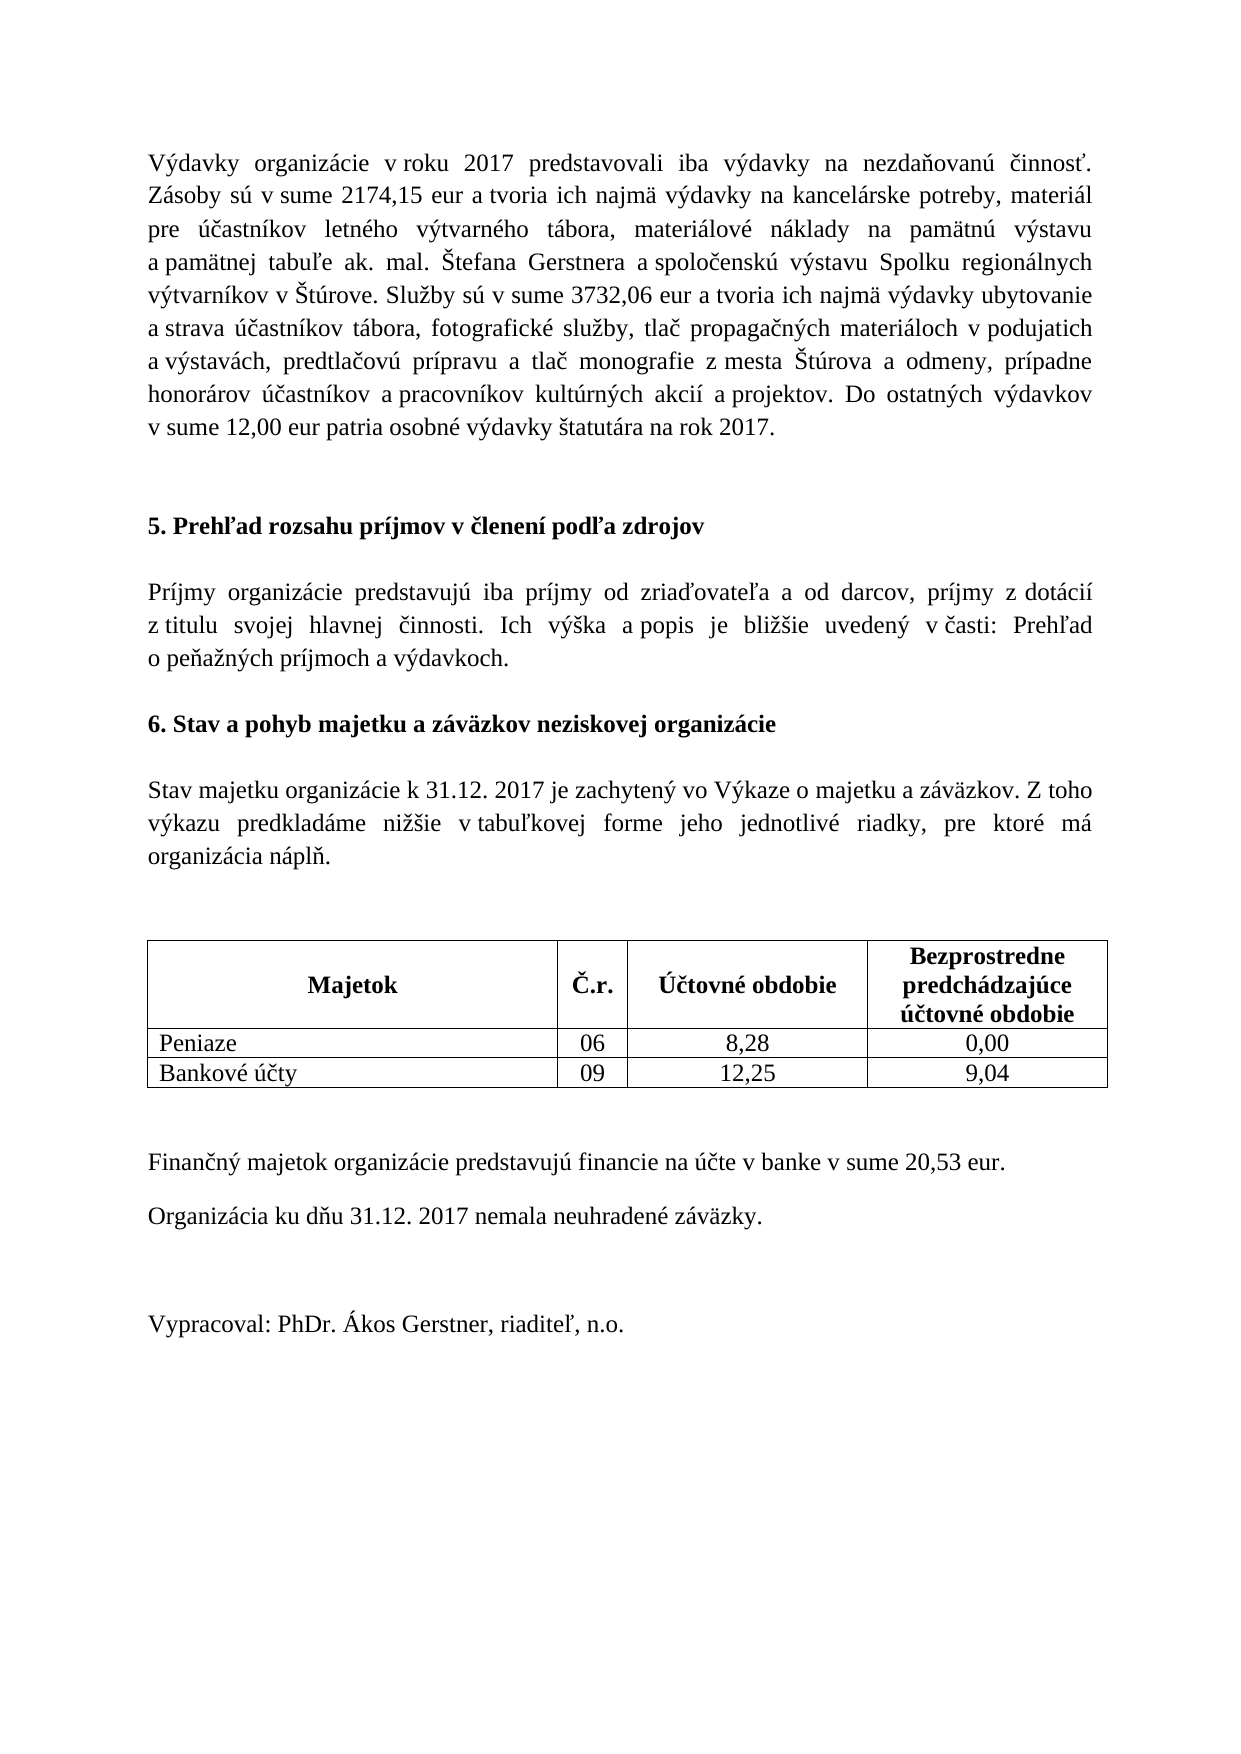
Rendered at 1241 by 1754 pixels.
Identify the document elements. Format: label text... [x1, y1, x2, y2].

table_cell 09 [558, 1058, 627, 1087]
table_cell 06 [558, 1029, 627, 1057]
text Finančný majetok organizácie predstavujú financie na účte v banke v sume 20,53 eur. [148, 1147, 1093, 1176]
table_cell 0,00 [868, 1029, 1107, 1057]
text Výdavky organizácie v roku 2017 predstavovali iba výdavky na nezdaňovanú činnosť. Zásoby sú v sume 2174,15 eur a tvoria ich najmä výdavky na kancelárske potreby, materiál pre účastníkov letného výtvarného tábora, materiálové náklady na pamätnú výstavu a pamätnej tabuľe ak. mal. Štefana Gerstnera a spoločenskú výstavu Spolku regionálnych výtvarníkov v Štúrove. Služby sú v sume 3732,06 eur a tvoria ich najmä výdavky ubytovanie a strava účastníkov tábora, fotografické služby, tlač propagačných materiáloch v podujatich a výstavách, predtlačovú prípravu a tlač monografie z mesta Štúrova a odmeny, prípadne honorárov účastníkov a pracovníkov kultúrných akcií a projektov. Do ostatných výdavkov v sume 12,00 eur patria osobné výdavky štatutára na rok 2017. [148, 148, 1093, 441]
text 6. Stav a pohyb majetku a záväzkov neziskovej organizácie [148, 709, 1093, 738]
table_header Majetok [148, 941, 557, 1027]
table_cell 8,28 [628, 1029, 867, 1057]
table_cell 12,25 [628, 1058, 867, 1087]
text Stav majetku organizácie k 31.12. 2017 je zachytený vo Výkaze o majetku a záväzkov. Z toho výkazu predkladáme nižšie v tabuľkovej forme jeho jednotlivé riadky, pre ktoré má organizácia náplň. [148, 775, 1093, 870]
table_header Č.r. [558, 941, 627, 1027]
table_cell 9,04 [868, 1058, 1107, 1087]
text Príjmy organizácie predstavujú iba príjmy od zriaďovateľa a od darcov, príjmy z dotácií z titulu svojej hlavnej činnosti. Ich výška a popis je bližšie uvedený v časti: Prehľad o peňažných príjmoch a výdavkoch. [148, 577, 1093, 672]
table_header Účtovné obdobie [628, 941, 867, 1027]
table_header Bezprostredne predchádzajúce účtovné obdobie [868, 941, 1107, 1027]
text 5. Prehľad rozsahu príjmov v členení podľa zdrojov [148, 511, 1093, 539]
text Organizácia ku dňu 31.12. 2017 nemala neuhradené záväzky. [148, 1201, 1093, 1230]
text Vypracoval: PhDr. Ákos Gerstner, riaditeľ, n.o. [148, 1309, 1093, 1338]
table_cell Peniaze [148, 1029, 557, 1057]
table_cell Bankové účty [148, 1058, 557, 1087]
